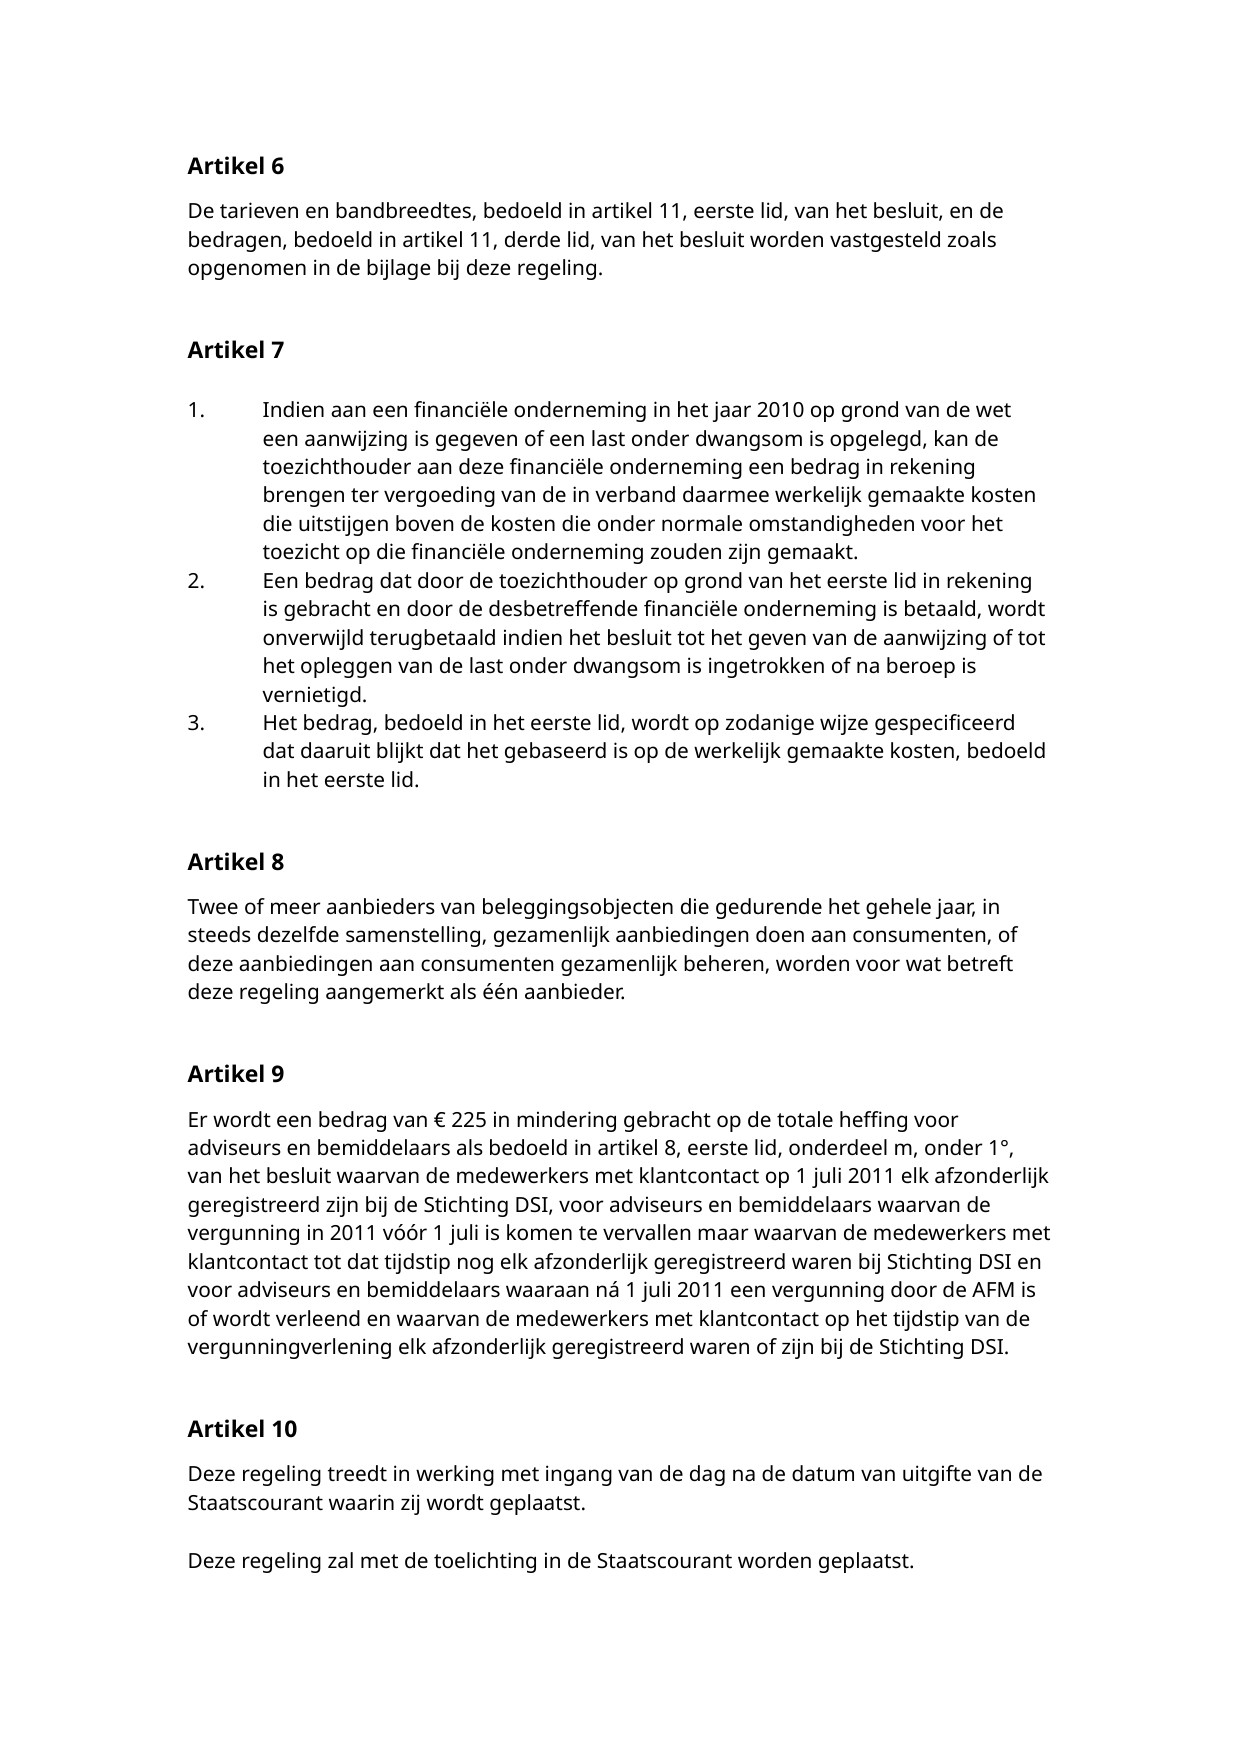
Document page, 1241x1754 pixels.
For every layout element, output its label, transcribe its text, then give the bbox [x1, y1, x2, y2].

list Een bedrag dat door de toezichthouder op grond van het eerste lid in rekening is gebracht en door de desbetreffende financiële onderneming is betaald, wordt onverwijld terugbetaald indien het besluit tot het geven van de aanwijzing of tot het opleggen van de last onder dwangsom is ingetrokken of na beroep is vernietigd. [187, 566, 1053, 708]
text Deze regeling treedt in werking met ingang van de dag na de datum van uitgifte van de Staatscourant waarin zij wordt geplaatst. [187, 1459, 1053, 1516]
text Twee of meer aanbieders van beleggingsobjecten die gedurende het gehele jaar, in steeds dezelfde samenstelling, gezamenlijk aanbiedingen doen aan consumenten, of deze aanbiedingen aan consumenten gezamenlijk beheren, worden voor wat betreft deze regeling aangemerkt als één aanbieder. [187, 892, 1053, 1006]
subtitle Artikel 9 [187, 1058, 1053, 1090]
subtitle Artikel 6 [187, 150, 1053, 181]
list Indien aan een financiële onderneming in het jaar 2010 op grond van de wet een aanwijzing is gegeven of een last onder dwangsom is opgelegd, kan de toezichthouder aan deze financiële onderneming een bedrag in rekening brengen ter vergoeding van de in verband daarmee werkelijk gemaakte kosten die uitstijgen boven de kosten die onder normale omstandigheden voor het toezicht op die financiële onderneming zouden zijn gemaakt. [187, 395, 1053, 566]
text Deze regeling zal met de toelichting in de Staatscourant worden geplaatst. [187, 1546, 1053, 1575]
subtitle Artikel 10 [187, 1413, 1053, 1444]
text De tarieven en bandbreedtes, bedoeld in artikel 11, eerste lid, van het besluit, en de bedragen, bedoeld in artikel 11, derde lid, van het besluit worden vastgesteld zoals opgenomen in de bijlage bij deze regeling. [187, 196, 1053, 282]
text Er wordt een bedrag van € 225 in mindering gebracht op de totale heffing voor adviseurs en bemiddelaars als bedoeld in artikel 8, eerste lid, onderdeel m, onder 1°, van het besluit waarvan de medewerkers met klantcontact op 1 juli 2011 elk afzonderlijk geregistreerd zijn bij de Stichting DSI, voor adviseurs en bemiddelaars waarvan de vergunning in 2011 vóór 1 juli is komen te vervallen maar waarvan de medewerkers met klantcontact tot dat tijdstip nog elk afzonderlijk geregistreerd waren bij Stichting DSI en voor adviseurs en bemiddelaars waaraan ná 1 juli 2011 een vergunning door de AFM is of wordt verleend en waarvan de medewerkers met klantcontact op het tijdstip van de vergunningverlening elk afzonderlijk geregistreerd waren of zijn bij de Stichting DSI. [187, 1105, 1053, 1361]
list Het bedrag, bedoeld in het eerste lid, wordt op zodanige wijze gespecificeerd dat daaruit blijkt dat het gebaseerd is op de werkelijk gemaakte kosten, bedoeld in het eerste lid. [187, 708, 1053, 793]
subtitle Artikel 7 [187, 334, 1053, 365]
subtitle Artikel 8 [187, 846, 1053, 877]
